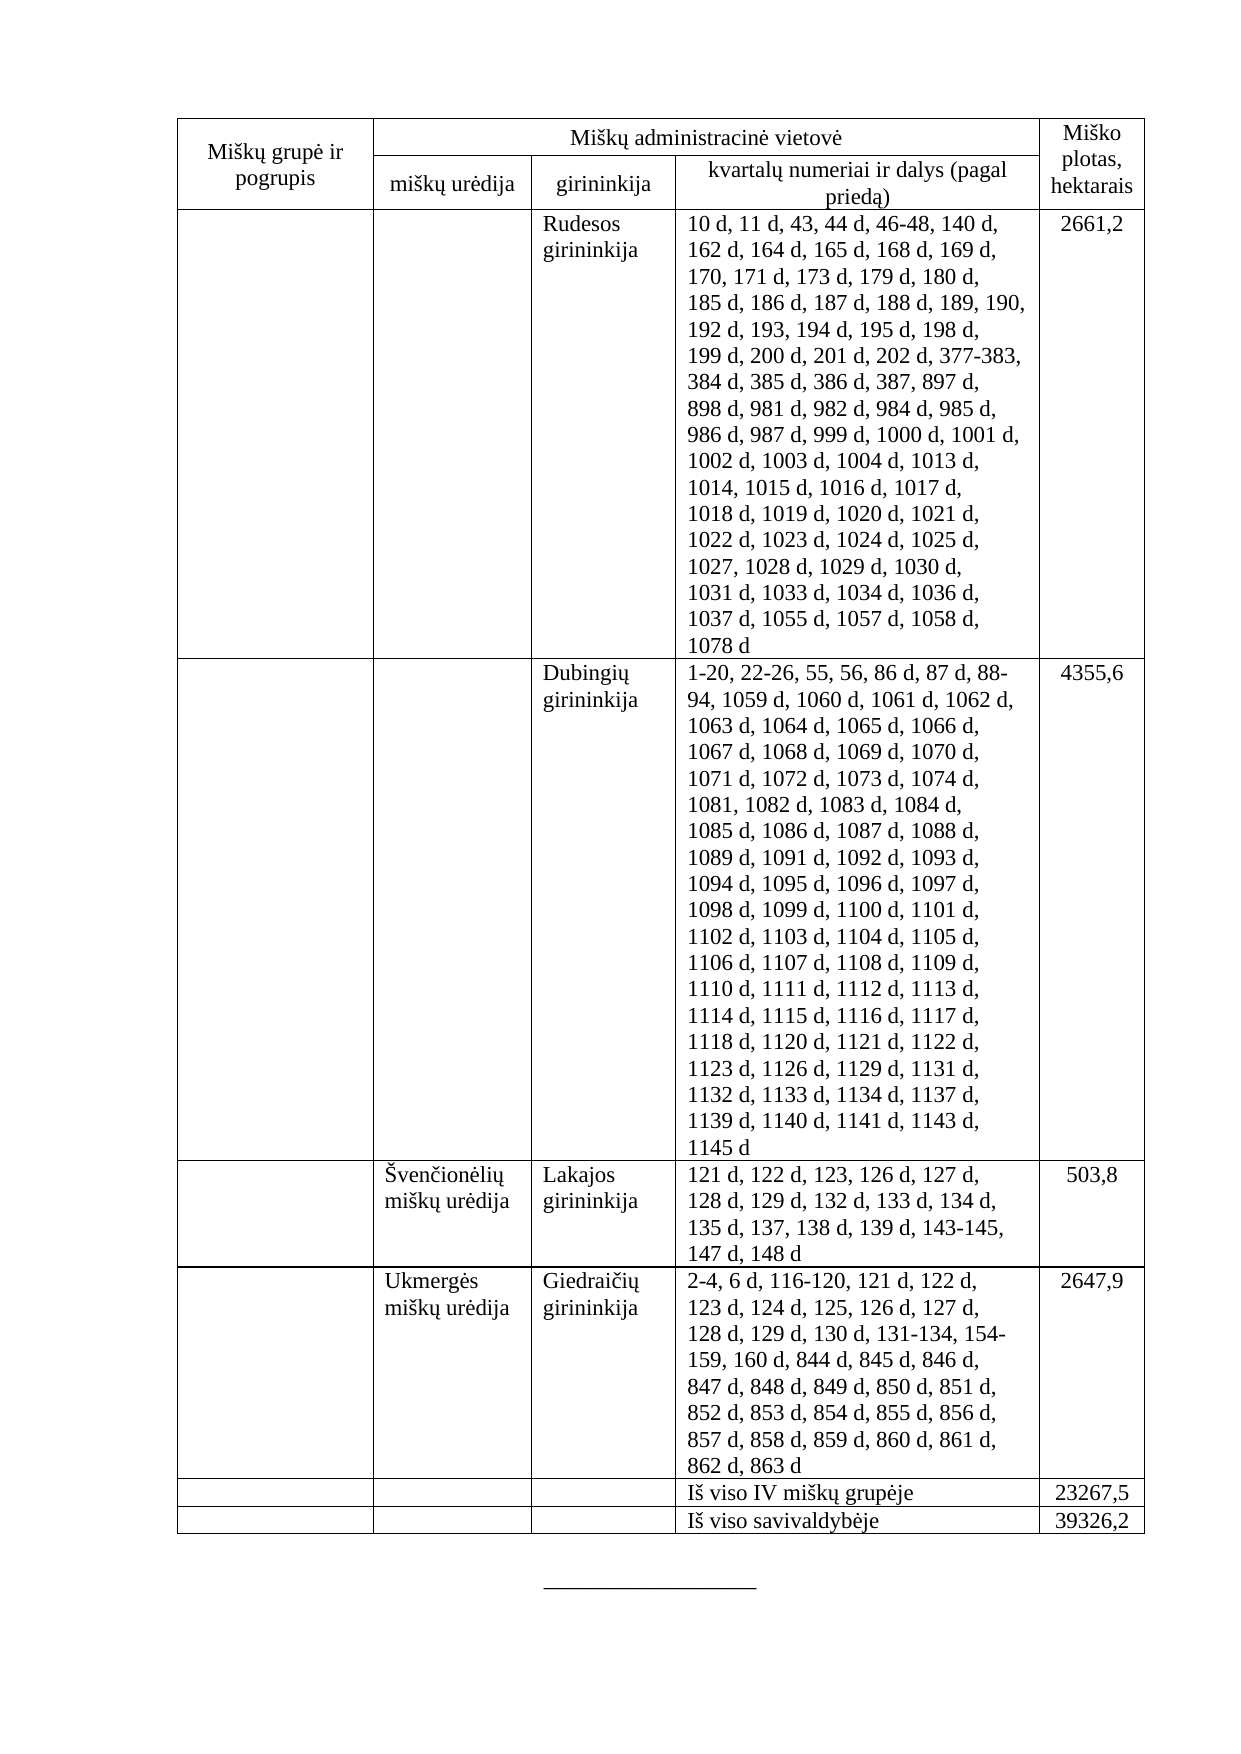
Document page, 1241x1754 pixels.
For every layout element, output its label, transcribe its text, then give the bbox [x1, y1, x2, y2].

table_cell 2-4, 6 d, 116-120, 121 d, 122 d, 123 d, 124 d, 125, 126 d, 127 d, 128 d, 129 d, 130 d, 131-134, 154-159, 160 d, 844 d, 845 d, 846 d, 847 d, 848 d, 849 d, 850 d, 851 d, 852 d, 853 d, 854 d, 855 d, 856 d, 857 d, 858 d, 859 d, 860 d, 861 d, 862 d, 863 d [676, 1268, 1039, 1478]
table_header Miško plotas, hektarais [1040, 119, 1144, 209]
table_cell [374, 210, 531, 658]
table_cell girininkija [532, 156, 675, 209]
table_header Miškų administracinė vietovė [374, 119, 1039, 155]
table_cell Giedraičių girininkija [532, 1268, 675, 1478]
table_cell 2647,9 [1040, 1268, 1144, 1478]
table_cell Iš viso IV miškų grupėje [676, 1479, 1039, 1506]
table_cell [178, 1479, 373, 1506]
table_cell [178, 1268, 373, 1478]
table_cell Rudesos girininkija [532, 210, 675, 658]
table_cell [178, 210, 373, 658]
table_cell [178, 1507, 373, 1533]
table_cell Švenčionėlių miškų urėdija [374, 1161, 531, 1266]
text _________________ [177, 1563, 1122, 1592]
table_cell Ukmergės miškų urėdija [374, 1268, 531, 1478]
table_cell [374, 659, 531, 1160]
table_cell [532, 1479, 675, 1506]
table_cell 1-20, 22-26, 55, 56, 86 d, 87 d, 88-94, 1059 d, 1060 d, 1061 d, 1062 d, 1063 d, 1064 d, 1065 d, 1066 d, 1067 d, 1068 d, 1069 d, 1070 d, 1071 d, 1072 d, 1073 d, 1074 d, 1081, 1082 d, 1083 d, 1084 d, 1085 d, 1086 d, 1087 d, 1088 d, 1089 d, 1091 d, 1092 d, 1093 d, 1094 d, 1095 d, 1096 d, 1097 d, 1098 d, 1099 d, 1100 d, 1101 d, 1102 d, 1103 d, 1104 d, 1105 d, 1106 d, 1107 d, 1108 d, 1109 d, 1110 d, 1111 d, 1112 d, 1113 d, 1114 d, 1115 d, 1116 d, 1117 d, 1118 d, 1120 d, 1121 d, 1122 d, 1123 d, 1126 d, 1129 d, 1131 d, 1132 d, 1133 d, 1134 d, 1137 d, 1139 d, 1140 d, 1141 d, 1143 d, 1145 d [676, 659, 1039, 1160]
table_cell 23267,5 [1040, 1479, 1144, 1506]
table_cell [178, 1161, 373, 1266]
table_cell [178, 659, 373, 1160]
table_cell Dubingių girininkija [532, 659, 675, 1160]
table_cell [374, 1507, 531, 1533]
table_cell 10 d, 11 d, 43, 44 d, 46-48, 140 d, 162 d, 164 d, 165 d, 168 d, 169 d, 170, 171 d, 173 d, 179 d, 180 d, 185 d, 186 d, 187 d, 188 d, 189, 190, 192 d, 193, 194 d, 195 d, 198 d, 199 d, 200 d, 201 d, 202 d, 377-383, 384 d, 385 d, 386 d, 387, 897 d, 898 d, 981 d, 982 d, 984 d, 985 d, 986 d, 987 d, 999 d, 1000 d, 1001 d, 1002 d, 1003 d, 1004 d, 1013 d, 1014, 1015 d, 1016 d, 1017 d, 1018 d, 1019 d, 1020 d, 1021 d, 1022 d, 1023 d, 1024 d, 1025 d, 1027, 1028 d, 1029 d, 1030 d, 1031 d, 1033 d, 1034 d, 1036 d, 1037 d, 1055 d, 1057 d, 1058 d, 1078 d [676, 210, 1039, 658]
table_cell 2661,2 [1040, 210, 1144, 658]
table_cell 121 d, 122 d, 123, 126 d, 127 d, 128 d, 129 d, 132 d, 133 d, 134 d, 135 d, 137, 138 d, 139 d, 143-145, 147 d, 148 d [676, 1161, 1039, 1266]
table_cell [532, 1507, 675, 1533]
table_cell miškų urėdija [374, 156, 531, 209]
table_cell 4355,6 [1040, 659, 1144, 1160]
table_cell Lakajos girininkija [532, 1161, 675, 1266]
table_cell [374, 1479, 531, 1506]
table_cell 503,8 [1040, 1161, 1144, 1266]
table_cell Iš viso savivaldybėje [676, 1507, 1039, 1533]
table_cell kvartalų numeriai ir dalys (pagal priedą) [676, 156, 1039, 209]
table_cell 39326,2 [1040, 1507, 1144, 1533]
table_header Miškų grupė ir pogrupis [178, 119, 373, 209]
